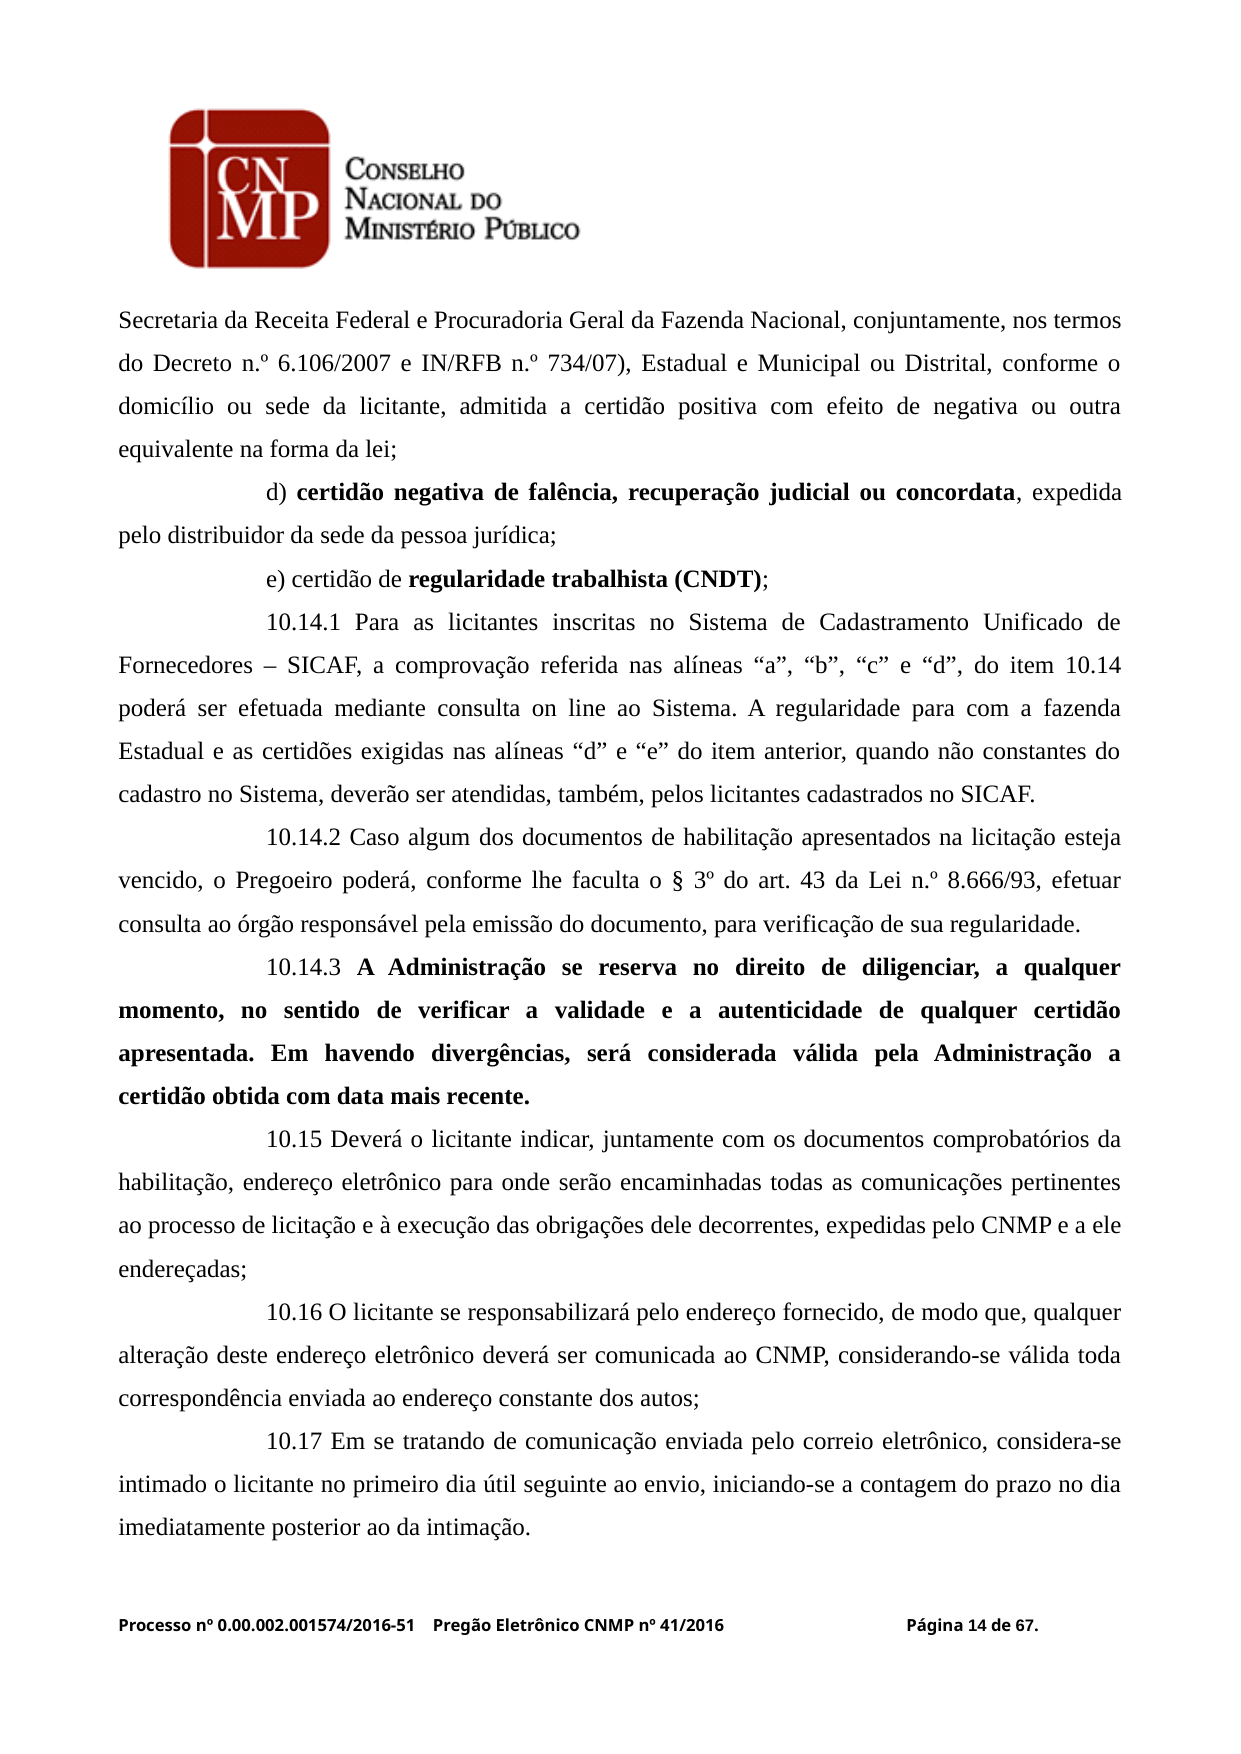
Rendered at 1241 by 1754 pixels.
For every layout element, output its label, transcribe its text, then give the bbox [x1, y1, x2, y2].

text e) certidão de regularidade trabalhista (CNDT); [118, 564, 1122, 592]
text 10.14.3 A Administração se reserva no direito de diligenciar, a qualquer momento, no sentido de verificar a validade e a autenticidade de qualquer certidão apresentada. Em havendo divergências, será considerada válida pela Administração a certidão obtida com data mais recente. [118, 952, 1122, 1110]
text Secretaria da Receita Federal e Procuradoria Geral da Fazenda Nacional, conjuntamente, nos termos do Decreto n.º 6.106/2007 e IN/RFB n.º 734/07), Estadual e Municipal ou Distrital, conforme o domicílio ou sede da licitante, admitida a certidão positiva com efeito de negativa ou outra equivalente na forma da lei; [118, 305, 1122, 463]
text d) certidão negativa de falência, recuperação judicial ou concordata, expedida pelo distribuidor da sede da pessoa jurídica; [118, 477, 1122, 549]
text 10.14.2 Caso algum dos documentos de habilitação apresentados na licitação esteja vencido, o Pregoeiro poderá, conforme lhe faculta o § 3º do art. 43 da Lei n.º 8.666/93, efetuar consulta ao órgão responsável pela emissão do documento, para verificação de sua regularidade. [118, 822, 1122, 937]
text 10.14.1 Para as licitantes inscritas no Sistema de Cadastramento Unificado de Fornecedores – SICAF, a comprovação referida nas alíneas “a”, “b”, “c” e “d”, do item 10.14 poderá ser efetuada mediante consulta on line ao Sistema. A regularidade para com a fazenda Estadual e as certidões exigidas nas alíneas “d” e “e” do item anterior, quando não constantes do cadastro no Sistema, deverão ser atendidas, também, pelos licitantes cadastrados no SICAF. [118, 607, 1122, 808]
text 10.17 Em se tratando de comunicação enviada pelo correio eletrônico, considera-se intimado o licitante no primeiro dia útil seguinte ao envio, iniciando-se a contagem do prazo no dia imediatamente posterior ao da intimação. [118, 1426, 1122, 1541]
text 10.16 O licitante se responsabilizará pelo endereço fornecido, de modo que, qualquer alteração deste endereço eletrônico deverá ser comunicada ao CNMP, considerando-se válida toda correspondência enviada ao endereço constante dos autos; [118, 1297, 1122, 1412]
text 10.15 Deverá o licitante indicar, juntamente com os documentos comprobatórios da habilitação, endereço eletrônico para onde serão encaminhadas todas as comunicações pertinentes ao processo de licitação e à execução das obrigações dele decorrentes, expedidas pelo CNMP e a ele endereçadas; [118, 1124, 1122, 1282]
